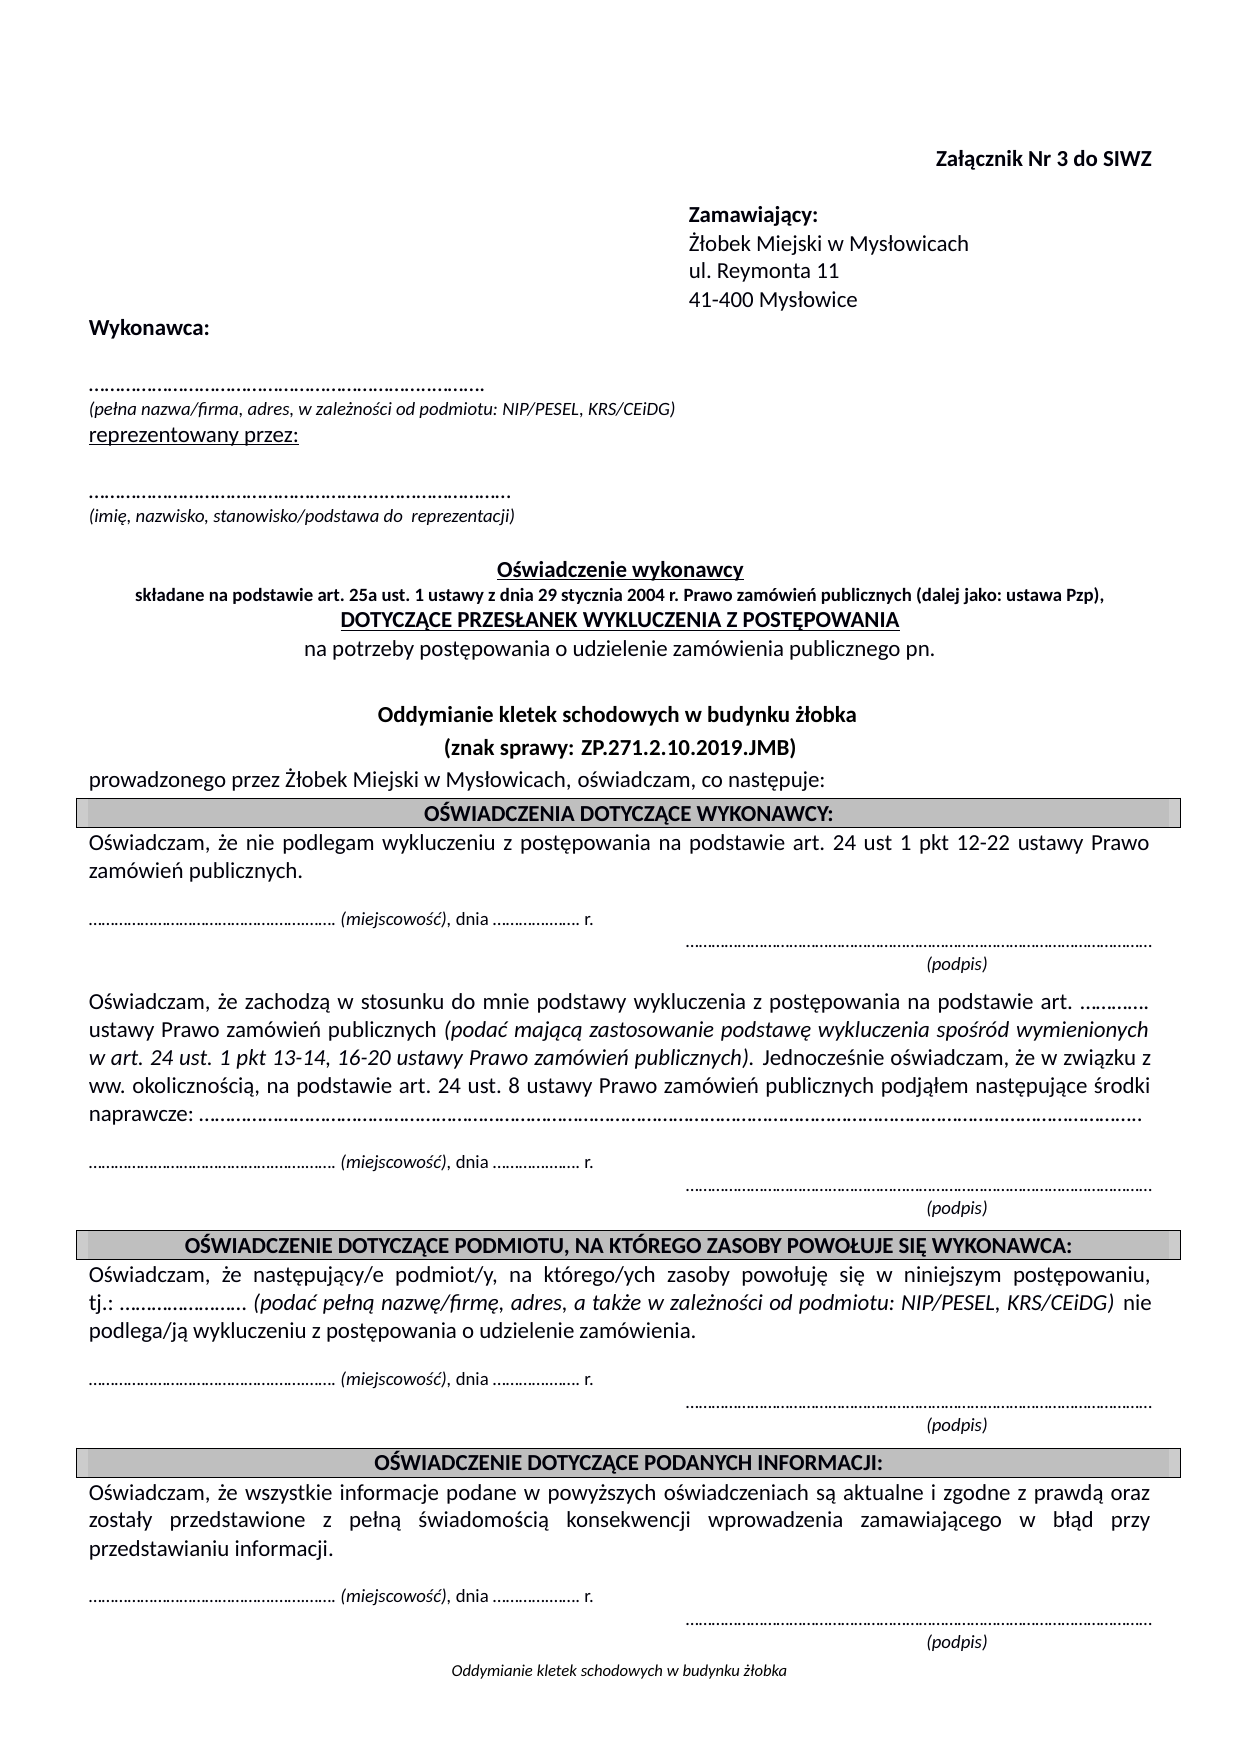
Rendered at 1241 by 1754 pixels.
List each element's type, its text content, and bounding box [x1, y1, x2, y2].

text ………………………………………………………..………. [88, 369, 531, 397]
text ……………………………………………………………………………………………… [88, 1173, 1152, 1196]
text (podpis) [688, 1630, 1152, 1653]
text Oświadczenie wykonawcy [88, 555, 1152, 583]
text prowadzonego przez Żłobek Miejski w Mysłowicach, oświadczam, co następuje: [88, 766, 1152, 793]
text Wykonawca: [88, 313, 1152, 341]
text (podpis) [688, 953, 1152, 976]
text ……………………………………………………………………………………………… [88, 930, 1152, 953]
text Oświadczam, że następujący/e podmiot/y, na którego/ych zasoby powołuję się w niniejszym postępowaniu, tj.: …………………… (podać pełną nazwę/firmę, adres, a także w zależności od podmiotu: NIP/PESEL, KRS/CEiDG) nie podlega/ją wykluczeniu z postępowania o udzielenie zamówienia. [88, 1260, 1152, 1344]
text Oświadczam, że zachodzą w stosunku do mnie podstawy wykluczenia z postępowania na podstawie art. …………. ustawy Prawo zamówień publicznych (podać mającą zastosowanie podstawę wykluczenia spośród wymienionych w art. 24 ust. 1 pkt 13-14, 16-20 ustawy Prawo zamówień publicznych). Jednocześnie oświadczam, że w związku z ww. okolicznością, na podstawie art. 24 ust. 8 ustawy Prawo zamówień publicznych podjąłem następujące środki naprawcze: …………………………………………………………………………………………………………………………………………………………….. [88, 987, 1152, 1127]
text na potrzeby postępowania o udzielenie zamówienia publicznego pn. [88, 634, 1152, 662]
text 41-400 Mysłowice [688, 285, 1152, 313]
text (podpis) [688, 1196, 1152, 1219]
text ……………………………………………………………………………………………… [88, 1607, 1152, 1630]
text składane na podstawie art. 25a ust. 1 ustawy z dnia 29 stycznia 2004 r. Prawo zamówień publicznych (dalej jako: ustawa Pzp), [88, 583, 1152, 606]
text ul. Reymonta 11 [688, 257, 1152, 285]
text Oddymianie kletek schodowych w budynku żłobka [88, 700, 1152, 728]
text DOTYCZĄCE PRZESŁANEK WYKLUCZENIA Z POSTĘPOWANIA [88, 606, 1152, 634]
text reprezentowany przez: [88, 420, 1152, 448]
text Zamawiający: [688, 201, 1152, 229]
text (znak sprawy: ZP.271.2.10.2019.JMB) [88, 732, 1152, 761]
text …………………………………….…….……. (miejscowość), dnia ………….……. r. [88, 1150, 1152, 1173]
text Oświadczam, że wszystkie informacje podane w powyższych oświadczeniach są aktualne i zgodne z prawdą oraz zostały przedstawione z pełną świadomością konsekwencji wprowadzenia zamawiającego w błąd przy przedstawianiu informacji. [88, 1478, 1152, 1562]
text …………………………………….…….……. (miejscowość), dnia ………….……. r. [88, 1367, 1152, 1390]
text Załącznik Nr 3 do SIWZ [688, 144, 1152, 173]
text ………………………………………………..…………………… [88, 476, 531, 504]
text Żłobek Miejski w Mysłowicach [688, 229, 1152, 257]
text (imię, nazwisko, stanowisko/podstawa do reprezentacji) [88, 504, 531, 527]
text …………………………………….…….……. (miejscowość), dnia ………….……. r. [88, 907, 1152, 930]
text (podpis) [688, 1413, 1152, 1436]
text ……………………………………………………………………………………………… [88, 1390, 1152, 1413]
text …………………………………….…….……. (miejscowość), dnia ………….……. r. [88, 1584, 1152, 1607]
list Oświadczam, że nie podlegam wykluczeniu z postępowania na podstawie art. 24 ust 1 pkt 12-22 ustawy Prawo zamówień publicznych. [88, 828, 1152, 884]
text (pełna nazwa/firma, adres, w zależności od podmiotu: NIP/PESEL, KRS/CEiDG) [88, 397, 709, 420]
